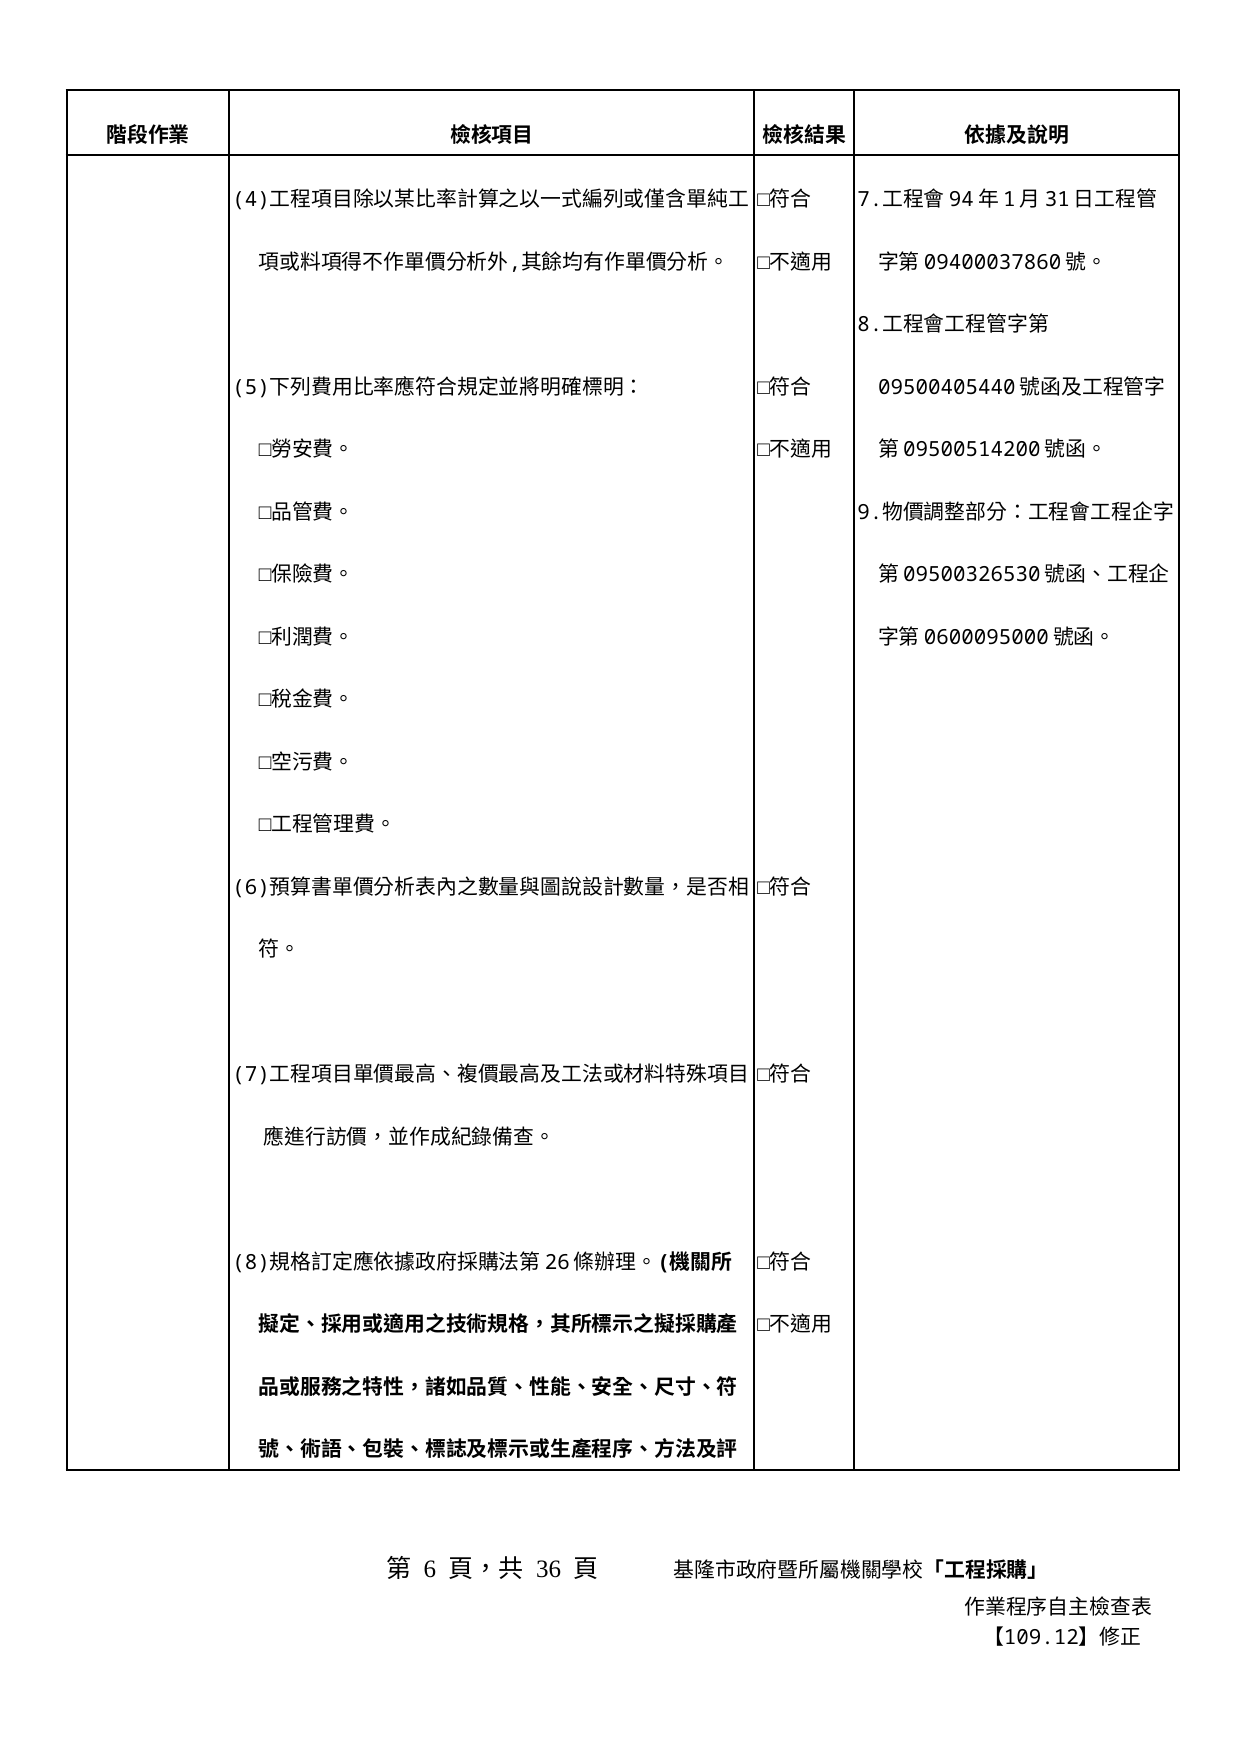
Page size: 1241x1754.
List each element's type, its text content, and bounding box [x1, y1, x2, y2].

table_header 檢核項目 [230, 91, 753, 154]
table_cell (4)工程項目除以某比率計算之以一式編列或僅含單純工項或料項得不作單價分析外,其餘均有作單價分析。 (5)下列費用比率應符合規定並將明確標明： □勞安費。 □品管費。 □保險費。 □利潤費。 □稅金費。 □空污費。 □工程管理費。 (6)預算書單價分析表內之數量與圖說設計數量，是否相符。 (7)工程項目單價最高、複價最高及工法或材料特殊項目應進行訪價，並作成紀錄備查。 (8)規格訂定應依據政府採購法第26條辦理。(機關所擬定、採用或適用之技術規格，其所標示之擬採購產品或服務之特性，諸如品質、性能、安全、尺寸、符號、術語、包裝、標誌及標示或生產程序、方法及評 [230, 156, 753, 1468]
table_header 依據及說明 [855, 91, 1178, 154]
table_header 檢核結果 [755, 91, 853, 154]
table_cell [68, 156, 228, 1468]
table_cell □符合 □不適用 □符合 □不適用 □符合 □符合 □符合 □不適用 [755, 156, 853, 1468]
table_header 階段作業 [68, 91, 228, 154]
table_cell 7.工程會94年1月31日工程管字第09400037860號。 8.工程會工程管字第09500405440號函及工程管字第09500514200號函。 9.物價調整部分：工程會工程企字第09500326530號函、工程企字第0600095000號函。 [855, 156, 1178, 1468]
